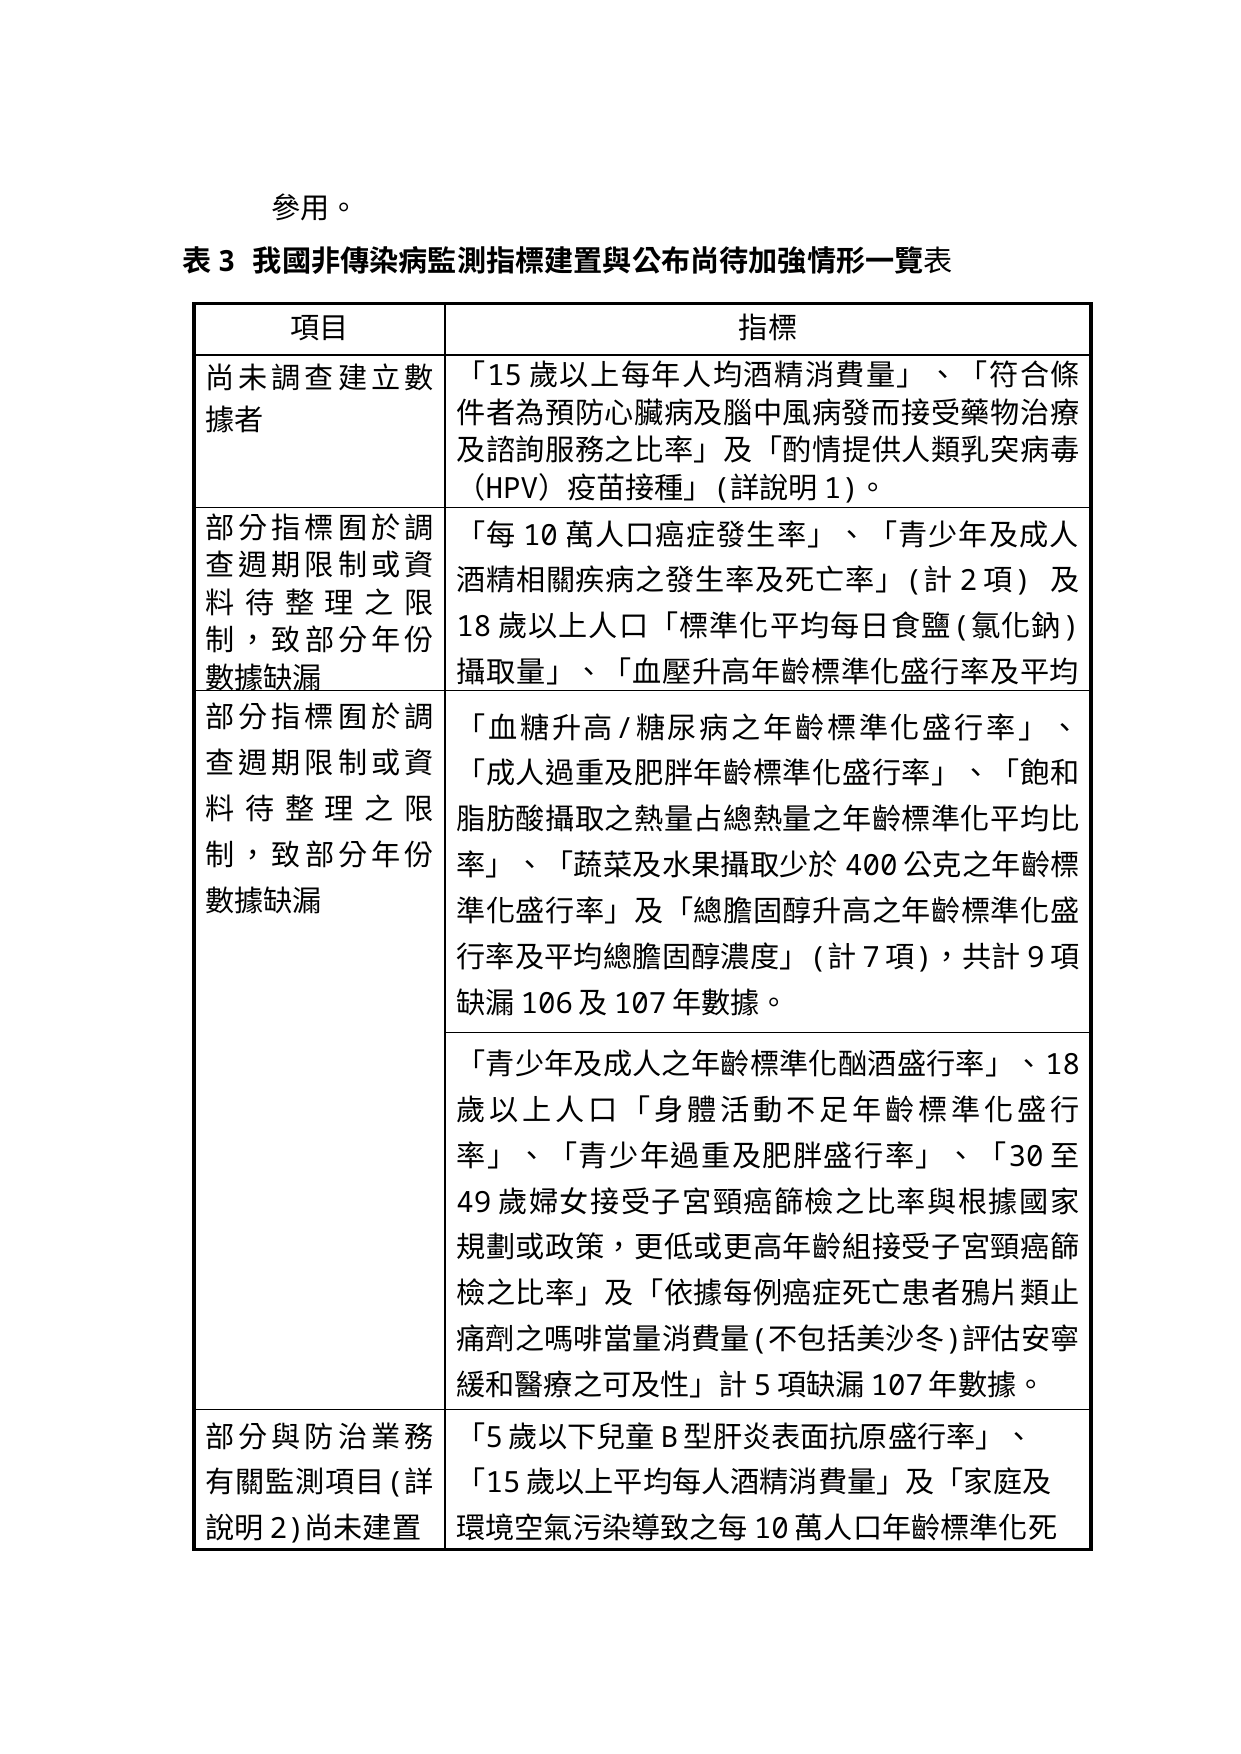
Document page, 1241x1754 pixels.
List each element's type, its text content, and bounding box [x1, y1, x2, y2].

table_header 項目 [196, 305, 444, 354]
text 參用。 [271, 177, 1058, 229]
table_cell 「青少年及成人之年齡標準化酗酒盛行率」、18歲以上人口「身體活動不足年齡標準化盛行率」、「青少年過重及肥胖盛行率」、「30至49歲婦女接受子宮頸癌篩檢之比率與根據國家規劃或政策，更低或更高年齡組接受子宮頸癌篩檢之比率」及「依據每例癌症死亡患者鴉片類止痛劑之嗎啡當量消費量(不包括美沙冬)評估安寧緩和醫療之可及性」計5項缺漏107年數據。 [446, 1033, 1089, 1409]
table_cell 部分指標囿於調查週期限制或資料待整理之限制，致部分年份數據缺漏 [196, 691, 444, 1409]
text 表3 我國非傳染病監測指標建置與公布尚待加強情形一覽表 [183, 229, 1058, 281]
table_cell 尚未調查建立數據者 [196, 356, 444, 507]
table_cell 「每10萬人口癌症發生率」、「青少年及成人酒精相關疾病之發生率及死亡率」(計2項) 及18歲以上人口「標準化平均每日食鹽(氯化鈉)攝取量」、「血壓升高年齡標準化盛行率及平均收縮壓」、 [446, 508, 1089, 690]
table_cell 「5歲以下兒童B型肝炎表面抗原盛行率」、「15歲以上平均每人酒精消費量」及「家庭及環境空氣污染導致之每10萬人口年齡標準化死 [446, 1410, 1089, 1548]
table_cell 部分與防治業務有關監測項目(詳說明2)尚未建置 [196, 1410, 444, 1548]
table_cell 部分指標囿於調查週期限制或資料待整理之限制，致部分年份數據缺漏 [196, 508, 444, 690]
table_cell 「15歲以上每年人均酒精消費量」、「符合條件者為預防心臟病及腦中風病發而接受藥物治療及諮詢服務之比率」及「酌情提供人類乳突病毒（HPV）疫苗接種」(詳說明1)。 [446, 356, 1089, 507]
table_cell 「血糖升高/糖尿病之年齡標準化盛行率」、「成人過重及肥胖年齡標準化盛行率」、「飽和脂肪酸攝取之熱量占總熱量之年齡標準化平均比率」、「蔬菜及水果攝取少於400公克之年齡標準化盛行率」及「總膽固醇升高之年齡標準化盛行率及平均總膽固醇濃度」(計7項)，共計9項缺漏106及107年數據。 [446, 691, 1089, 1032]
table_header 指標 [446, 305, 1089, 354]
